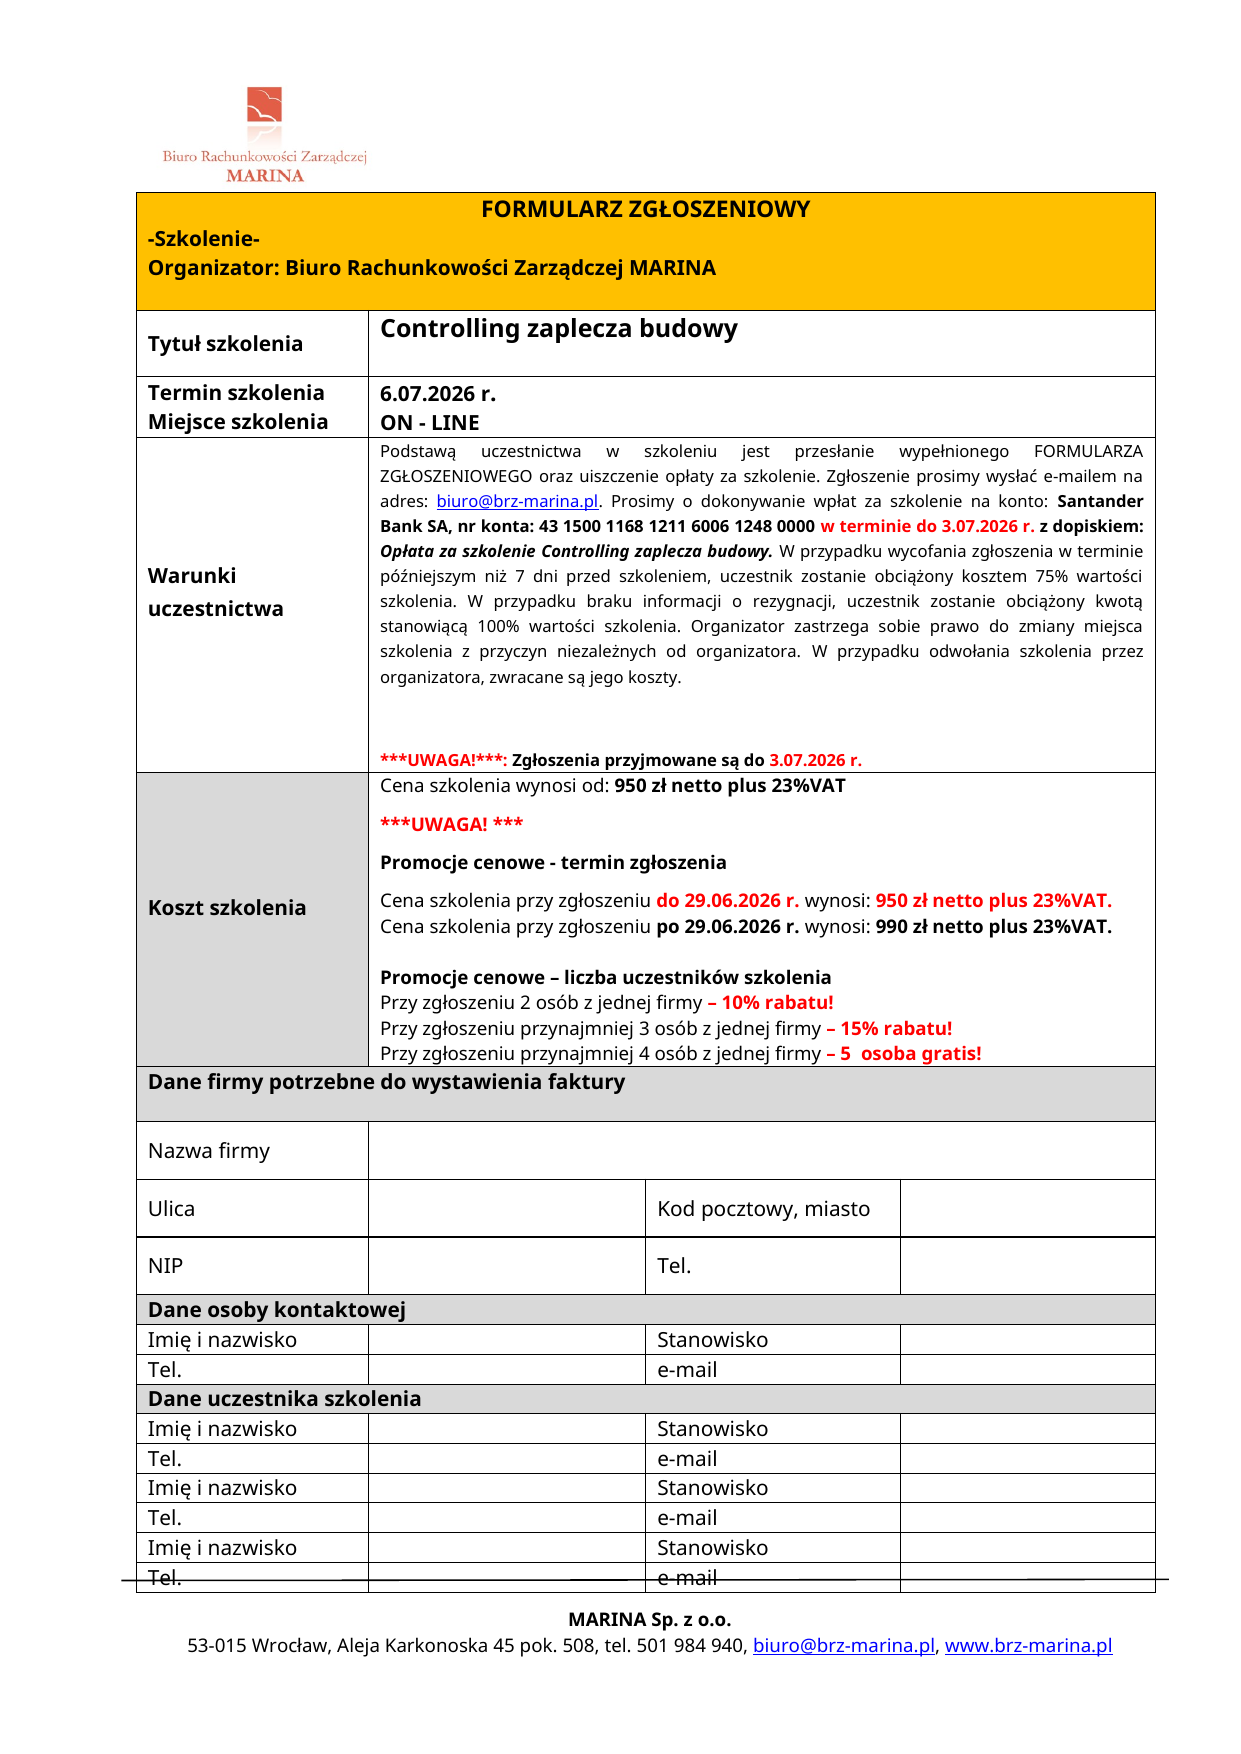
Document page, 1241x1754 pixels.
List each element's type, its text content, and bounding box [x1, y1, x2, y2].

table_cell [369, 1563, 645, 1579]
table_cell [901, 1581, 1155, 1592]
table_cell e-mail [646, 1444, 900, 1472]
table_cell Nazwa firmy [137, 1122, 368, 1178]
table_cell [901, 1503, 1155, 1532]
table_cell Termin szkolenia Miejsce szkolenia [137, 377, 368, 437]
table_cell Imię i nazwisko [137, 1474, 368, 1502]
table_cell Stanowisko [646, 1414, 900, 1443]
table_cell [369, 1238, 645, 1294]
table_cell Stanowisko [646, 1533, 900, 1562]
table_cell [901, 1325, 1155, 1354]
table_cell Controlling zaplecza budowy [369, 311, 1155, 376]
table_cell [369, 1355, 645, 1383]
table_cell [369, 1414, 645, 1443]
table_cell Stanowisko [646, 1325, 900, 1354]
table_cell Dane firmy potrzebne do wystawienia faktury [137, 1067, 1155, 1121]
table_cell [369, 1474, 645, 1502]
table_cell Podstawą uczestnictwa w szkoleniu jest przesłanie wypełnionego FORMULARZA ZGŁOSZENIOWEGO oraz uiszczenie opłaty za szkolenie. Zgłoszenie prosimy wysłać e-mailem na adres: biuro@brz-marina.pl. Prosimy o dokonywanie wpłat za szkolenie na konto: Santander Bank SA, nr konta: 43 1500 1168 1211 6006 1248 0000 w terminie do 3.07.2026 r. z dopiskiem: Opłata za szkolenie Controlling zaplecza budowy. W przypadku wycofania zgłoszenia w terminie późniejszym niż 7 dni przed szkoleniem, uczestnik zostanie obciążony kosztem 75% wartości szkolenia. W przypadku braku informacji o rezygnacji, uczestnik zostanie obciążony kwotą stanowiącą 100% wartości szkolenia. Organizator zastrzega sobie prawo do zmiany miejsca szkolenia z przyczyn niezależnych od organizatora. W przypadku odwołania szkolenia przez organizatora, zwracane są jego koszty. ***UWAGA!***: Zgłoszenia przyjmowane są do 3.07.2026 r. [369, 438, 1155, 772]
table_cell Imię i nazwisko [137, 1325, 368, 1354]
table_cell [901, 1444, 1155, 1472]
table_cell [901, 1355, 1155, 1383]
table_cell [369, 1444, 645, 1472]
table_cell [901, 1533, 1155, 1562]
table_cell Tel. [137, 1355, 368, 1383]
table_cell [369, 1503, 645, 1532]
table_cell NIP [137, 1238, 368, 1294]
table_cell Imię i nazwisko [137, 1533, 368, 1562]
table_cell 6.07.2026 r. ON - LINE [369, 377, 1155, 437]
table_cell [369, 1581, 645, 1592]
table_cell Tel. [137, 1503, 368, 1532]
table_cell [901, 1563, 1155, 1578]
table_cell Cena szkolenia wynosi od: 950 zł netto plus 23%VAT ***UWAGA! *** Promocje cenowe - termin zgłoszenia Cena szkolenia przy zgłoszeniu do 29.06.2026 r. wynosi: 950 zł netto plus 23%VAT. Cena szkolenia przy zgłoszeniu po 29.06.2026 r. wynosi: 990 zł netto plus 23%VAT. Promocje cenowe – liczba uczestników szkolenia Przy zgłoszeniu 2 osób z jednej firmy – 10% rabatu! Przy zgłoszeniu przynajmniej 3 osób z jednej firmy – 15% rabatu! Przy zgłoszeniu przynajmniej 4 osób z jednej firmy – 5 osoba gratis! [369, 773, 1155, 1066]
table_header FORMULARZ ZGŁOSZENIOWY -Szkolenie- Organizator: Biuro Rachunkowości Zarządczej MARINA [137, 193, 1155, 310]
table_cell Tel. [137, 1582, 368, 1592]
table_cell [901, 1414, 1155, 1443]
table_cell Tytuł szkolenia [137, 311, 368, 376]
table_cell e-mail [646, 1355, 900, 1383]
table_cell [901, 1474, 1155, 1502]
table_cell Warunki uczestnictwa [137, 438, 368, 772]
table_cell Imię i nazwisko [137, 1414, 368, 1443]
table_cell Tel. [137, 1444, 368, 1472]
table_cell e-mail [646, 1581, 900, 1592]
table_cell [369, 1122, 1155, 1178]
table_cell Ulica [137, 1180, 368, 1236]
table_cell Dane uczestnika szkolenia [137, 1385, 1155, 1413]
table_cell Tel. [137, 1563, 368, 1579]
table_cell [369, 1533, 645, 1562]
table_cell e-mail [646, 1503, 900, 1532]
table_cell [369, 1180, 645, 1236]
table_cell Dane osoby kontaktowej [137, 1295, 1155, 1324]
table_cell [901, 1238, 1155, 1294]
table_cell Stanowisko [646, 1474, 900, 1502]
table_cell Tel. [646, 1238, 900, 1294]
table_cell [901, 1180, 1155, 1236]
table_cell Koszt szkolenia [137, 773, 368, 1066]
table_cell e-mail [646, 1563, 900, 1579]
table_cell [369, 1325, 645, 1354]
table_cell Kod pocztowy, miasto [646, 1180, 900, 1236]
